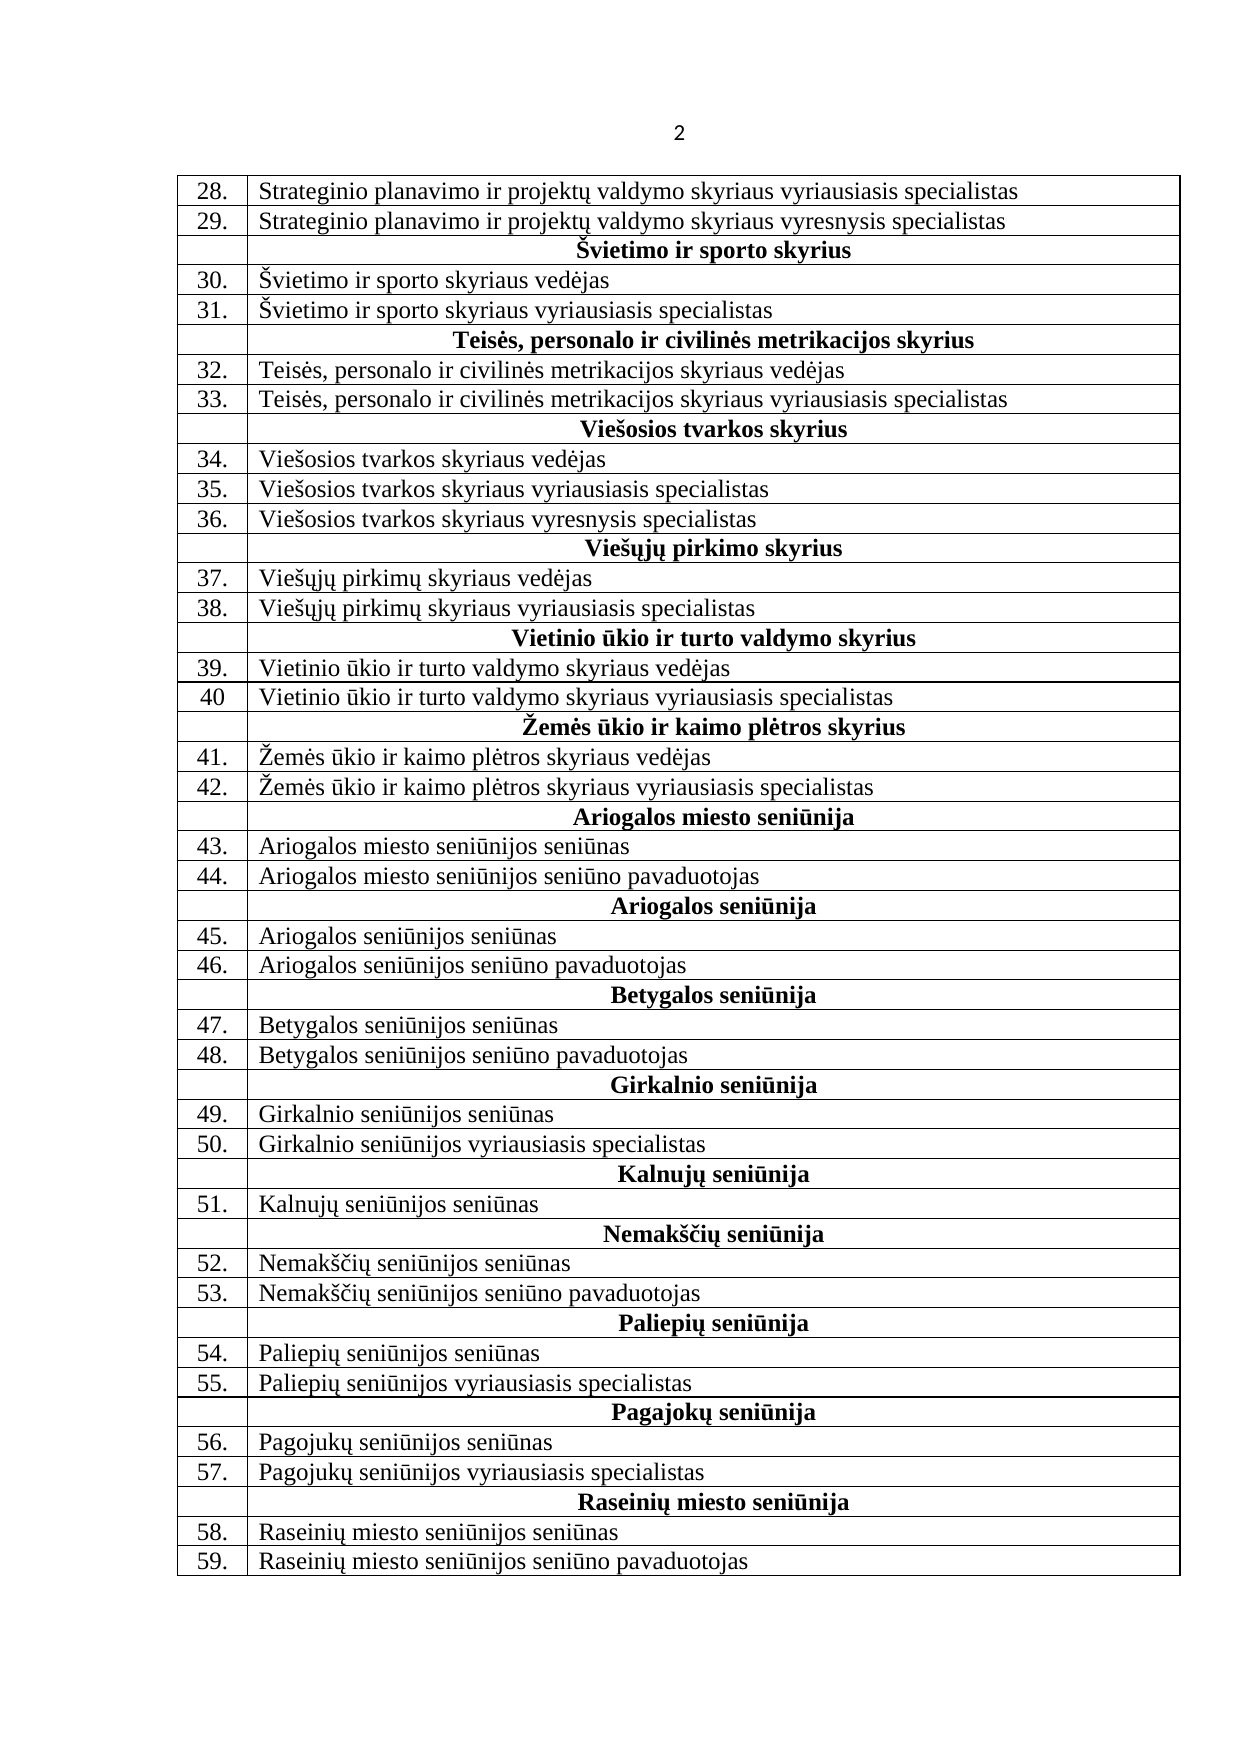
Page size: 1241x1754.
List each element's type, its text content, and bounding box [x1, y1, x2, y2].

table_cell 53. [178, 1278, 247, 1307]
table_cell Viešosios tvarkos skyriaus vyriausiasis specialistas [248, 474, 1179, 503]
table_cell [178, 1308, 247, 1337]
table_cell Žemės ūkio ir kaimo plėtros skyrius [248, 712, 1179, 741]
table_cell [178, 1487, 247, 1516]
table_cell [178, 534, 247, 562]
table_cell [178, 414, 247, 443]
table_cell Paliepių seniūnijos seniūnas [248, 1338, 1179, 1367]
table_cell 40 [178, 683, 247, 711]
table_cell Teisės, personalo ir civilinės metrikacijos skyrius [248, 325, 1179, 354]
table_cell Ariogalos miesto seniūnijos seniūnas [248, 831, 1179, 860]
table_cell Betygalos seniūnija [248, 980, 1179, 1009]
table_cell 32. [178, 355, 247, 383]
table_cell 37. [178, 563, 247, 592]
table_cell Strateginio planavimo ir projektų valdymo skyriaus vyriausiasis specialistas [248, 176, 1179, 205]
table_cell Ariogalos miesto seniūnijos seniūno pavaduotojas [248, 861, 1179, 890]
table_cell 55. [178, 1368, 247, 1396]
table_cell 48. [178, 1040, 247, 1069]
table_cell Raseinių miesto seniūnijos seniūnas [248, 1517, 1179, 1545]
table_cell [178, 1070, 247, 1098]
table_cell Raseinių miesto seniūnija [248, 1487, 1179, 1516]
table_cell Teisės, personalo ir civilinės metrikacijos skyriaus vyriausiasis specialistas [248, 385, 1179, 413]
table_cell Betygalos seniūnijos seniūnas [248, 1010, 1179, 1039]
table_cell Žemės ūkio ir kaimo plėtros skyriaus vyriausiasis specialistas [248, 772, 1179, 801]
table_cell Strateginio planavimo ir projektų valdymo skyriaus vyresnysis specialistas [248, 206, 1179, 234]
table_cell 54. [178, 1338, 247, 1367]
table_cell Vietinio ūkio ir turto valdymo skyriaus vyriausiasis specialistas [248, 683, 1179, 711]
table_cell 36. [178, 504, 247, 532]
table_cell Teisės, personalo ir civilinės metrikacijos skyriaus vedėjas [248, 355, 1179, 383]
table_cell Viešųjų pirkimų skyriaus vedėjas [248, 563, 1179, 592]
table_cell Viešųjų pirkimų skyriaus vyriausiasis specialistas [248, 593, 1179, 622]
table_cell 38. [178, 593, 247, 622]
table_cell [178, 891, 247, 920]
table_cell Betygalos seniūnijos seniūno pavaduotojas [248, 1040, 1179, 1069]
table_cell [178, 712, 247, 741]
table_cell Pagojukų seniūnijos vyriausiasis specialistas [248, 1457, 1179, 1486]
table_cell 57. [178, 1457, 247, 1486]
table_cell 51. [178, 1189, 247, 1218]
table_cell 58. [178, 1517, 247, 1545]
table_cell Viešųjų pirkimo skyrius [248, 534, 1179, 562]
table_cell Girkalnio seniūnija [248, 1070, 1179, 1098]
table_cell 33. [178, 385, 247, 413]
table_cell Ariogalos seniūnija [248, 891, 1179, 920]
table_cell Vietinio ūkio ir turto valdymo skyrius [248, 623, 1179, 652]
table_cell 56. [178, 1427, 247, 1456]
table_cell 28. [178, 176, 247, 205]
table_cell 50. [178, 1129, 247, 1158]
table_cell 29. [178, 206, 247, 234]
table_cell 46. [178, 951, 247, 979]
table_cell Nemakščių seniūnijos seniūno pavaduotojas [248, 1278, 1179, 1307]
table_cell 31. [178, 295, 247, 324]
table_cell Paliepių seniūnijos vyriausiasis specialistas [248, 1368, 1179, 1396]
table_cell Vietinio ūkio ir turto valdymo skyriaus vedėjas [248, 653, 1179, 681]
table_cell Nemakščių seniūnijos seniūnas [248, 1249, 1179, 1277]
table_cell Paliepių seniūnija [248, 1308, 1179, 1337]
table_cell Kalnujų seniūnija [248, 1159, 1179, 1188]
table_cell Ariogalos seniūnijos seniūnas [248, 921, 1179, 949]
table_cell 59. [178, 1546, 247, 1575]
table_cell Girkalnio seniūnijos vyriausiasis specialistas [248, 1129, 1179, 1158]
table_cell 47. [178, 1010, 247, 1039]
table_cell 52. [178, 1249, 247, 1277]
table_cell Viešosios tvarkos skyriaus vyresnysis specialistas [248, 504, 1179, 532]
table_cell 44. [178, 861, 247, 890]
table_cell Švietimo ir sporto skyriaus vedėjas [248, 265, 1179, 294]
table_cell Kalnujų seniūnijos seniūnas [248, 1189, 1179, 1218]
table_cell 30. [178, 265, 247, 294]
table_cell [178, 623, 247, 652]
table_cell 45. [178, 921, 247, 949]
table_cell Nemakščių seniūnija [248, 1219, 1179, 1247]
table_cell 43. [178, 831, 247, 860]
table_cell 34. [178, 444, 247, 473]
table_cell [178, 1398, 247, 1426]
table_cell Švietimo ir sporto skyrius [248, 236, 1179, 264]
table_cell Raseinių miesto seniūnijos seniūno pavaduotojas [248, 1546, 1179, 1575]
table_cell [178, 802, 247, 830]
table_cell [178, 236, 247, 264]
table_cell Švietimo ir sporto skyriaus vyriausiasis specialistas [248, 295, 1179, 324]
table_cell 35. [178, 474, 247, 503]
table_cell 42. [178, 772, 247, 801]
table_cell [178, 325, 247, 354]
table_cell [178, 1219, 247, 1247]
table_cell Pagajokų seniūnija [248, 1398, 1179, 1426]
table_cell [178, 980, 247, 1009]
table_cell [178, 1159, 247, 1188]
table_cell Viešosios tvarkos skyrius [248, 414, 1179, 443]
table_cell 49. [178, 1100, 247, 1128]
table_cell Ariogalos seniūnijos seniūno pavaduotojas [248, 951, 1179, 979]
table_cell 41. [178, 742, 247, 771]
table_cell Viešosios tvarkos skyriaus vedėjas [248, 444, 1179, 473]
table_cell Žemės ūkio ir kaimo plėtros skyriaus vedėjas [248, 742, 1179, 771]
table_cell Ariogalos miesto seniūnija [248, 802, 1179, 830]
table_cell Girkalnio seniūnijos seniūnas [248, 1100, 1179, 1128]
table_cell 39. [178, 653, 247, 681]
table_cell Pagojukų seniūnijos seniūnas [248, 1427, 1179, 1456]
